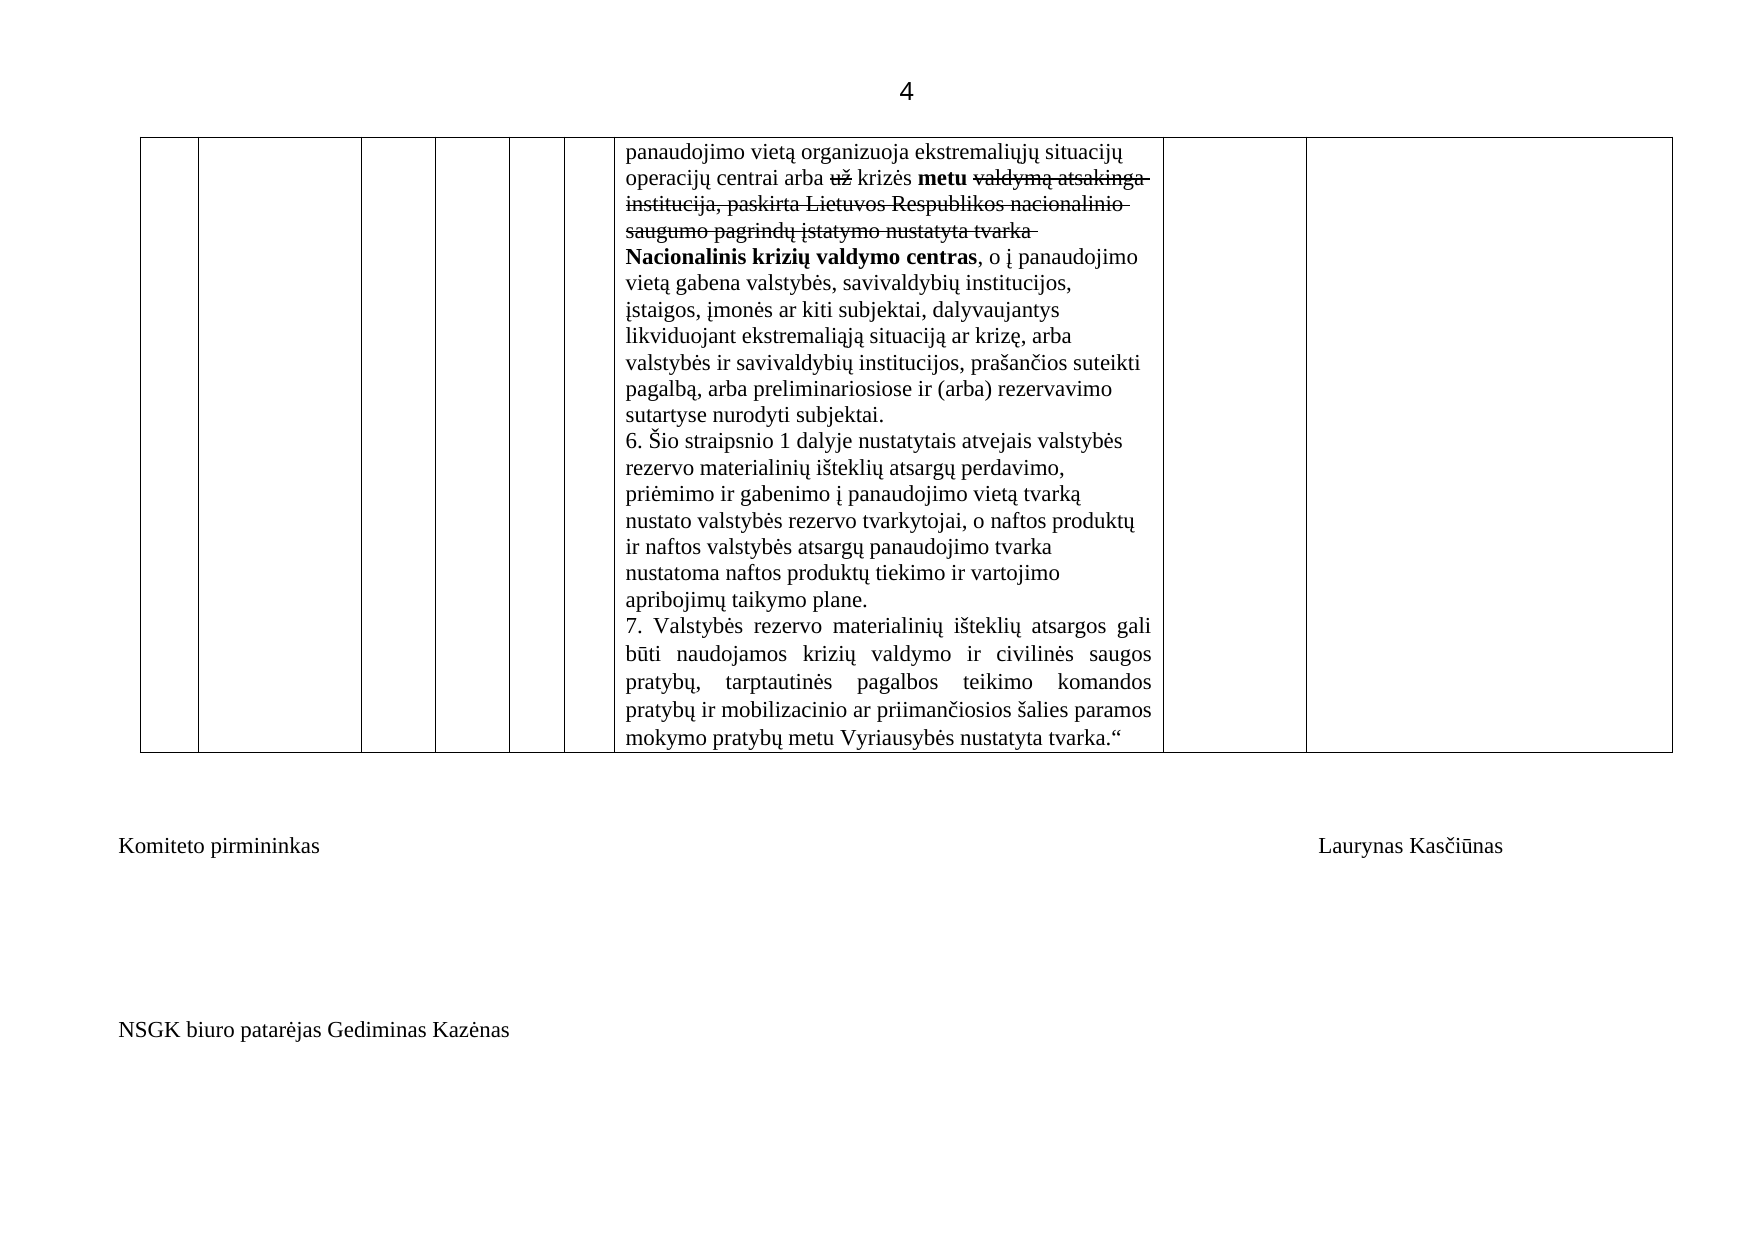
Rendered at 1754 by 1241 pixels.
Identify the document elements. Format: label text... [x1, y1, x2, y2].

table_cell [1164, 138, 1306, 752]
text Komiteto pirmininkas Laurynas Kasčiūnas [118, 832, 1695, 858]
table_cell [1307, 138, 1672, 752]
table_cell [199, 138, 361, 752]
text NSGK biuro patarėjas Gediminas Kazėnas [118, 1016, 1695, 1043]
table_cell [436, 138, 509, 752]
table_cell panaudojimo vietą organizuoja ekstremaliųjų situacijų operacijų centrai arba už krizės metu valdymą atsakinga institucija, paskirta Lietuvos Respublikos nacionalinio saugumo pagrindų įstatymo nustatyta tvarka Nacionalinis krizių valdymo centras, o į panaudojimo vietą gabena valstybės, savivaldybių institucijos, įstaigos, įmonės ar kiti subjektai, dalyvaujantys likviduojant ekstremaliąją situaciją ar krizę, arba valstybės ir savivaldybių institucijos, prašančios suteikti pagalbą, arba preliminariosiose ir (arba) rezervavimo sutartyse nurodyti subjektai. 6. Šio straipsnio 1 dalyje nustatytais atvejais valstybės rezervo materialinių išteklių atsargų perdavimo, priėmimo ir gabenimo į panaudojimo vietą tvarką nustato valstybės rezervo tvarkytojai, o naftos produktų ir naftos valstybės atsargų panaudojimo tvarka nustatoma naftos produktų tiekimo ir vartojimo apribojimų taikymo plane. 7. Valstybės rezervo materialinių išteklių atsargos gali būti naudojamos krizių valdymo ir civilinės saugos pratybų, tarptautinės pagalbos teikimo komandos pratybų ir mobilizacinio ar priimančiosios šalies paramos mokymo pratybų metu Vyriausybės nustatyta tvarka.“ [615, 138, 1163, 752]
table_cell [510, 138, 564, 752]
table_cell [141, 138, 198, 752]
table_cell [565, 138, 614, 752]
table_cell [362, 138, 435, 752]
